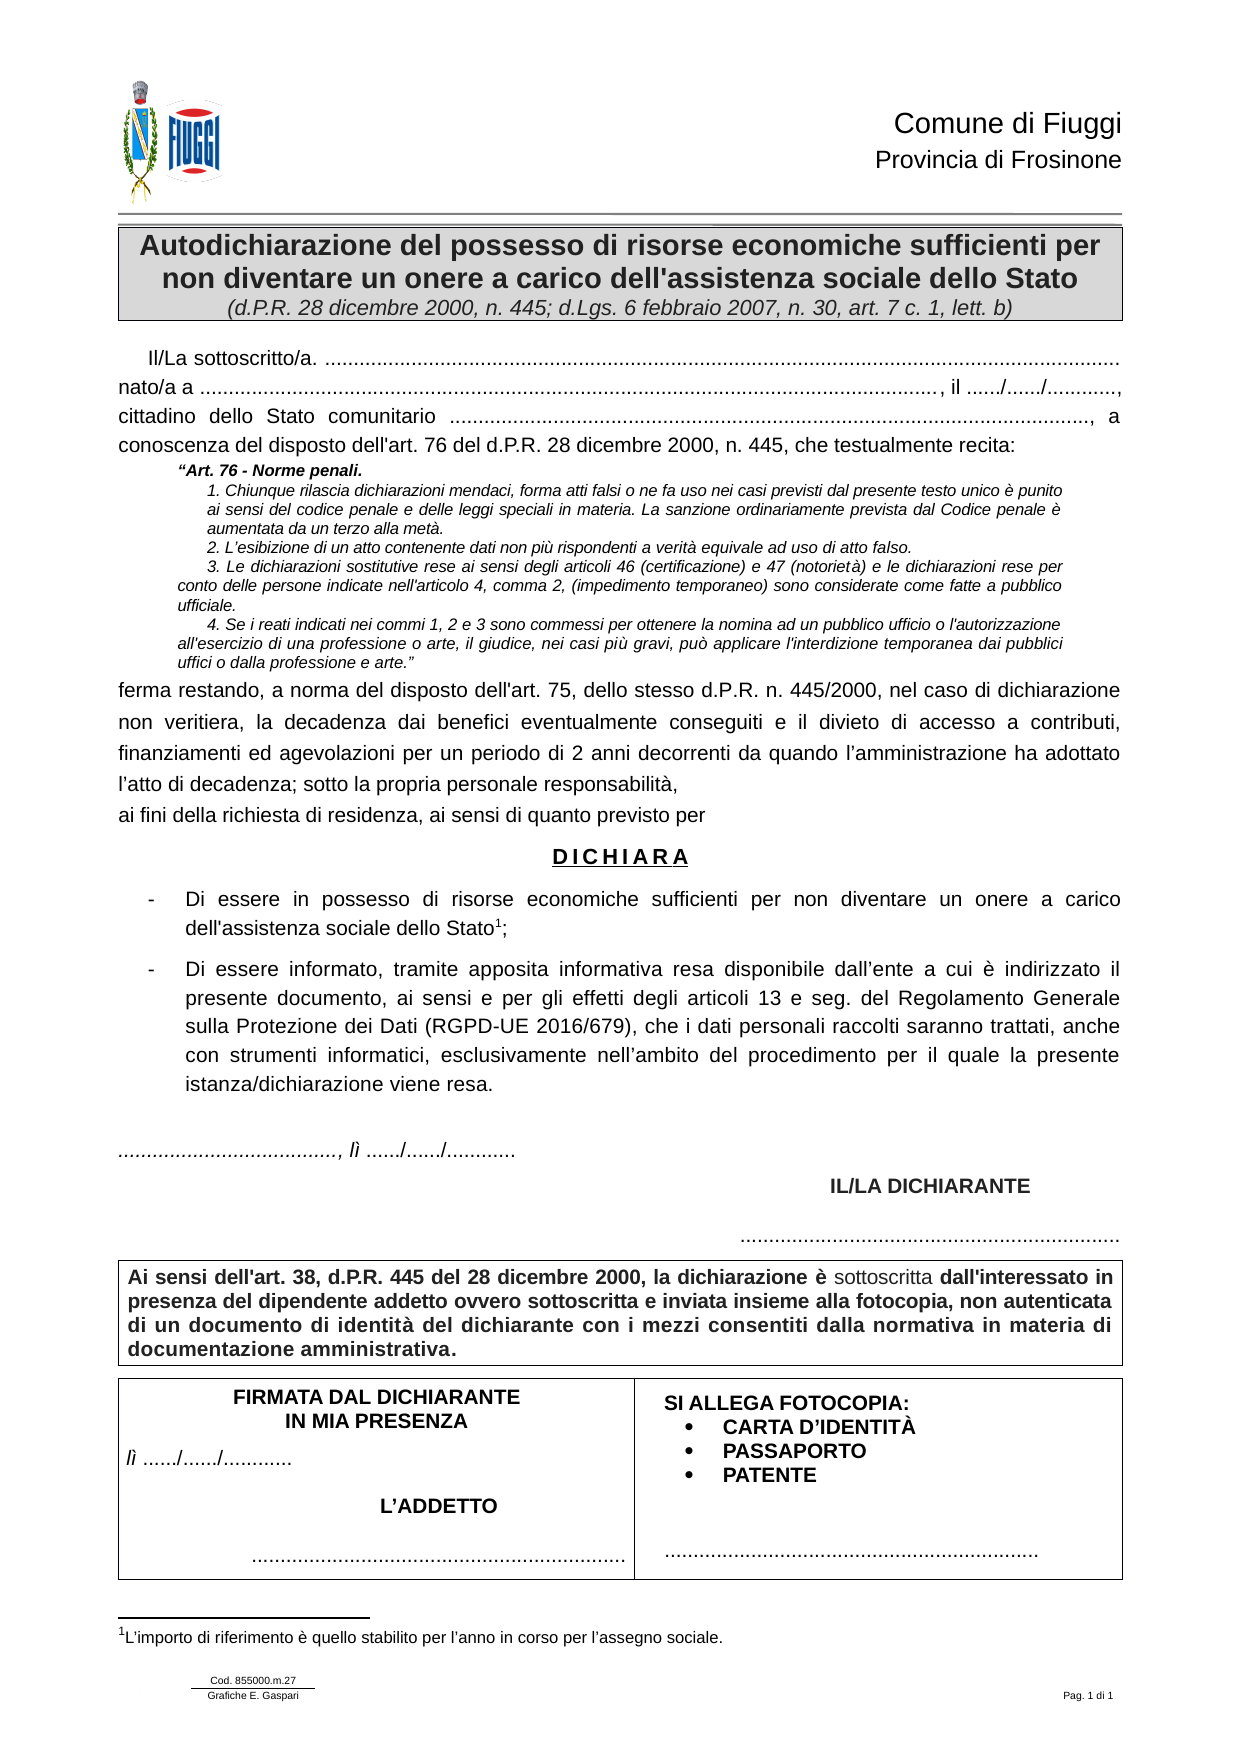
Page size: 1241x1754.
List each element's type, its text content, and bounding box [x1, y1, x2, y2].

text IL/LA DICHIARANTE [738, 1174, 1122, 1198]
text 4. Se i reati indicati nei commi 1, 2 e 3 sono commessi per ottenere la nomina ad un pubblico ufficio o l'autorizzazione all'esercizio di una professione o arte, il giudice, nei casi più gravi, può applicare l'interdizione temporanea dai pubblici uffici o dalla professione e arte.” [177, 614, 1063, 672]
text Il/La sottoscritto/a. .......................................................................................................................................... nato/a a ................................................................................................................................, il ....../....../............, cittadino dello Stato comunitario ..............................................................................................................., a conoscenza del disposto dell'art. 76 del d.P.R. 28 dicembre 2000, n. 445, che testualmente recita: [118, 346, 1122, 456]
list Di essere in possesso di risorse economiche sufficienti per non diventare un onere a carico dell'assistenza sociale dello Stato; [148, 887, 1122, 939]
table_header FIRMATA DAL DICHIARANTE IN MIA PRESENZA lì ....../....../............ L’ADDETTO ................................................................. [119, 1379, 634, 1579]
table_header SI ALLEGA FOTOCOPIA: CARTA D’IDENTITÀ PASSAPORTO PATENTE ................................................................. [635, 1379, 1122, 1579]
text Comune di Fiuggi [224, 106, 1122, 140]
text ai fini della richiesta di residenza, ai sensi di quanto previsto per [118, 803, 1122, 827]
text ferma restando, a norma del disposto dell'art. 75, dello stesso d.P.R. n. 445/2000, nel caso di dichiarazione non veritiera, la decadenza dai benefici eventualmente conseguiti e il divieto di accesso a contributi, finanziamenti ed agevolazioni per un periodo di 2 anni decorrenti da quando l’amministrazione ha adottato l’atto di decadenza; sotto la propria personale responsabilità, [118, 678, 1122, 796]
text 2. L’esibizione di un atto contenente dati non più rispondenti a verità equivale ad uso di atto falso. [207, 538, 1063, 557]
table_header Ai sensi dell'art. 38, d.P.R. 445 del 28 dicembre 2000, la dichiarazione è sottoscritta dall'interessato in presenza del dipendente addetto ovvero sottoscritta e inviata insieme alla fotocopia, non autenticata di un documento di identità del dichiarante con i mezzi consentiti dalla normativa in materia di documentazione amministrativa. [119, 1261, 1122, 1365]
text 3. Le dichiarazioni sostitutive rese ai sensi degli articoli 46 (certificazione) e 47 (notorietà) e le dichiarazioni rese per conto delle persone indicate nell'articolo 4, comma 2, (impedimento temporaneo) sono considerate come fatte a pubblico ufficiale. [177, 557, 1063, 614]
text ......................................, lì ....../....../............ [118, 1138, 1122, 1162]
text “Art. 76 - Norme penali. [177, 461, 1063, 480]
list L’importo di riferimento è quello stabilito per l’anno in corso per l’assegno sociale. [118, 1624, 1122, 1648]
text Provincia di Frosinone [224, 145, 1122, 174]
picture [122, 76, 224, 207]
text 1. Chiunque rilascia dichiarazioni mendaci, forma atti falsi o ne fa uso nei casi previsti dal presente testo unico è punito ai sensi del codice penale e delle leggi speciali in materia. La sanzione ordinariamente prevista dal Codice penale è aumentata da un terzo alla metà. [207, 480, 1063, 538]
text .................................................................. [738, 1223, 1122, 1247]
text DICHIARA [118, 844, 1122, 869]
table_header Autodichiarazione del possesso di risorse economiche sufficienti per non diventare un onere a carico dell'assistenza sociale dello Stato (d.P.R. 28 dicembre 2000, n. 445; d.Lgs. 6 febbraio 2007, n. 30, art. 7 c. 1, lett. b) [119, 228, 1122, 320]
list Di essere informato, tramite apposita informativa resa disponibile dall’ente a cui è indirizzato il presente documento, ai sensi e per gli effetti degli articoli 13 e seg. del Regolamento Generale sulla Protezione dei Dati (RGPD-UE 2016/679), che i dati personali raccolti saranno trattati, anche con strumenti informatici, esclusivamente nell’ambito del procedimento per il quale la presente istanza/dichiarazione viene resa. [148, 957, 1122, 1096]
